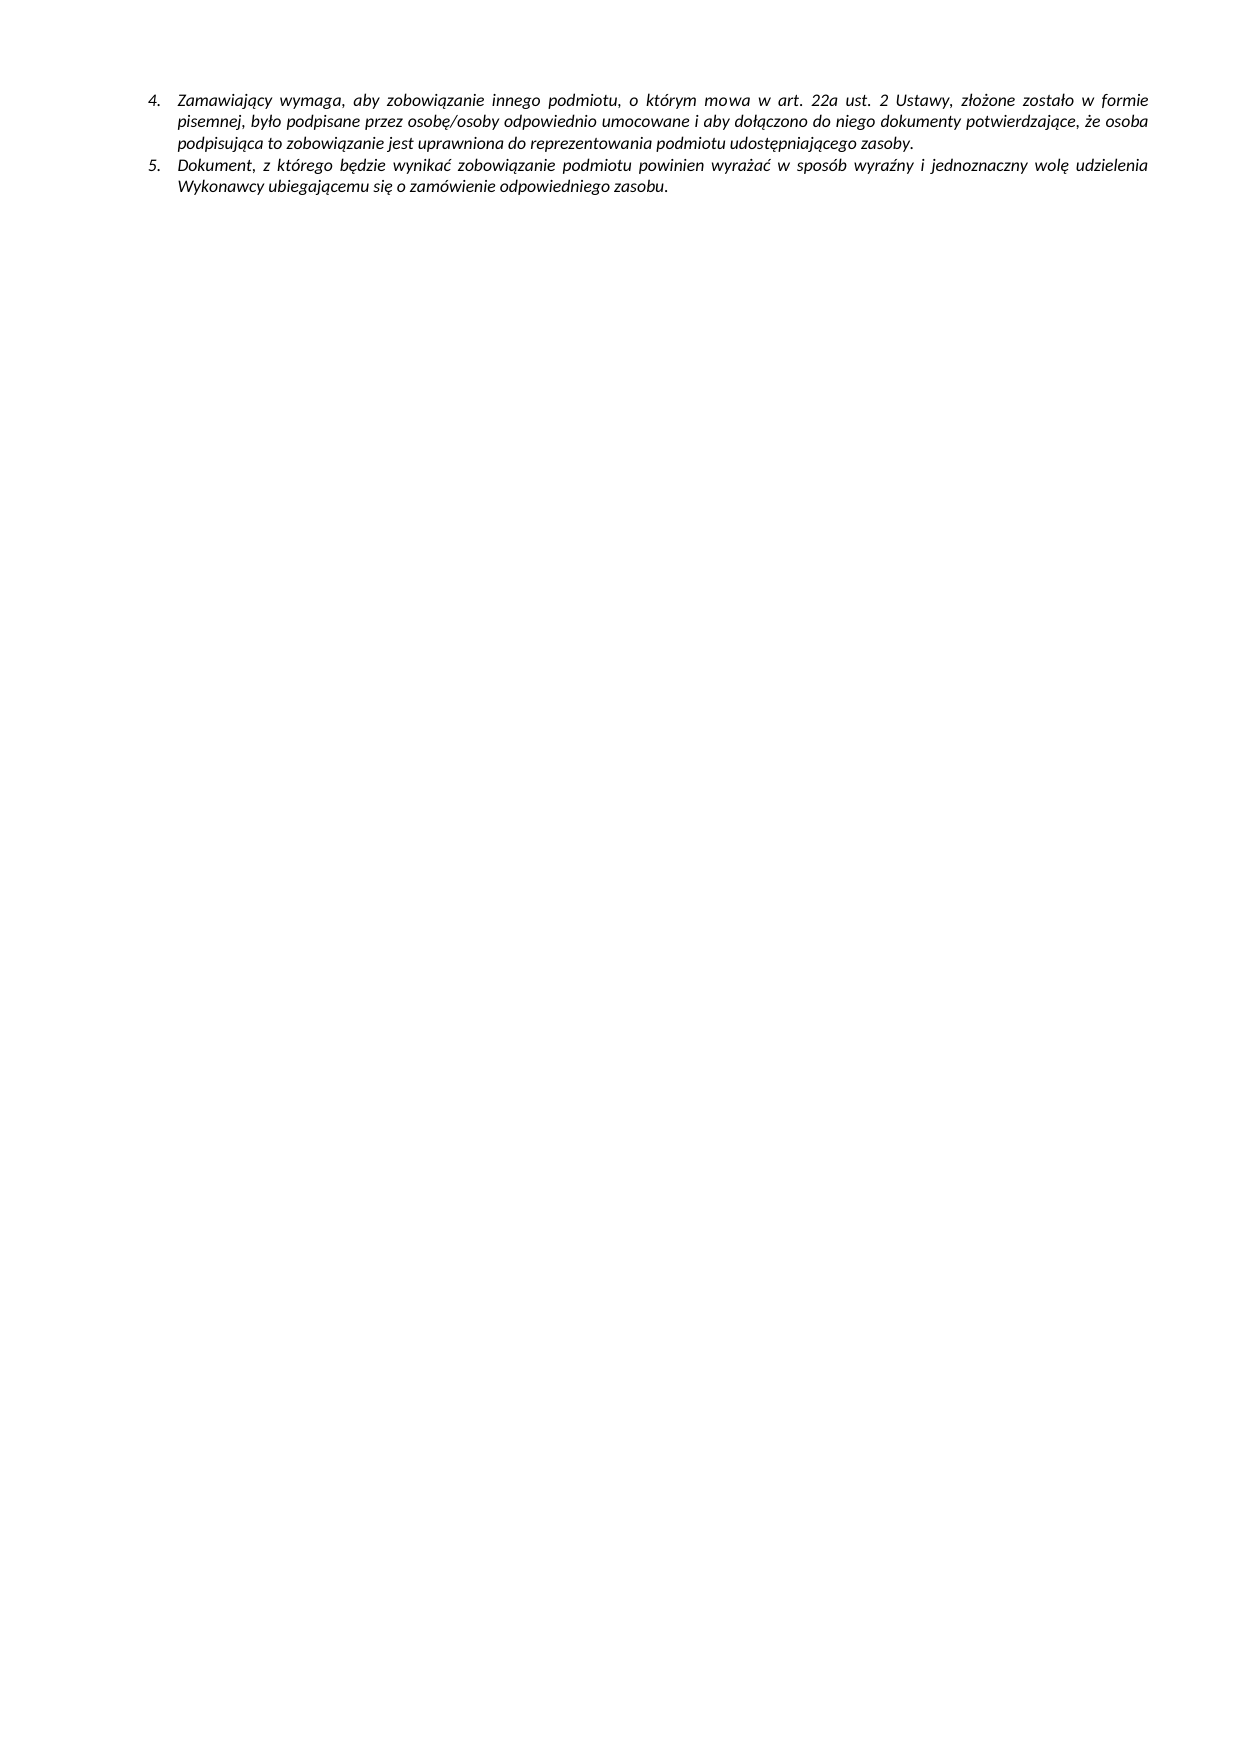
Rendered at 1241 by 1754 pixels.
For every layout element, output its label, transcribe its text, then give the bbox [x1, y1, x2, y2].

list Zamawiający wymaga, aby zobowiązanie innego podmiotu, o którym mo­wa w art. 22a ust. 2 Ustawy, złożone zostało w formie pisemnej, było podpisane przez osobę/osoby odpowiednio umocowane i aby dołączono do niego dokumenty potwierdzające, że osoba podpisująca to zobowiązanie jest uprawniona do reprezentowa­nia podmiotu udostępniającego zasoby. [148, 89, 1152, 154]
list Dokument, z którego będzie wynikać zobowiązanie podmiotu powinien wyrażać w sposób wyraźny i jednoznaczny wolę udzielenia Wykonawcy ubiegającemu się o zamówienie odpowiedniego zasobu. [148, 154, 1152, 197]
